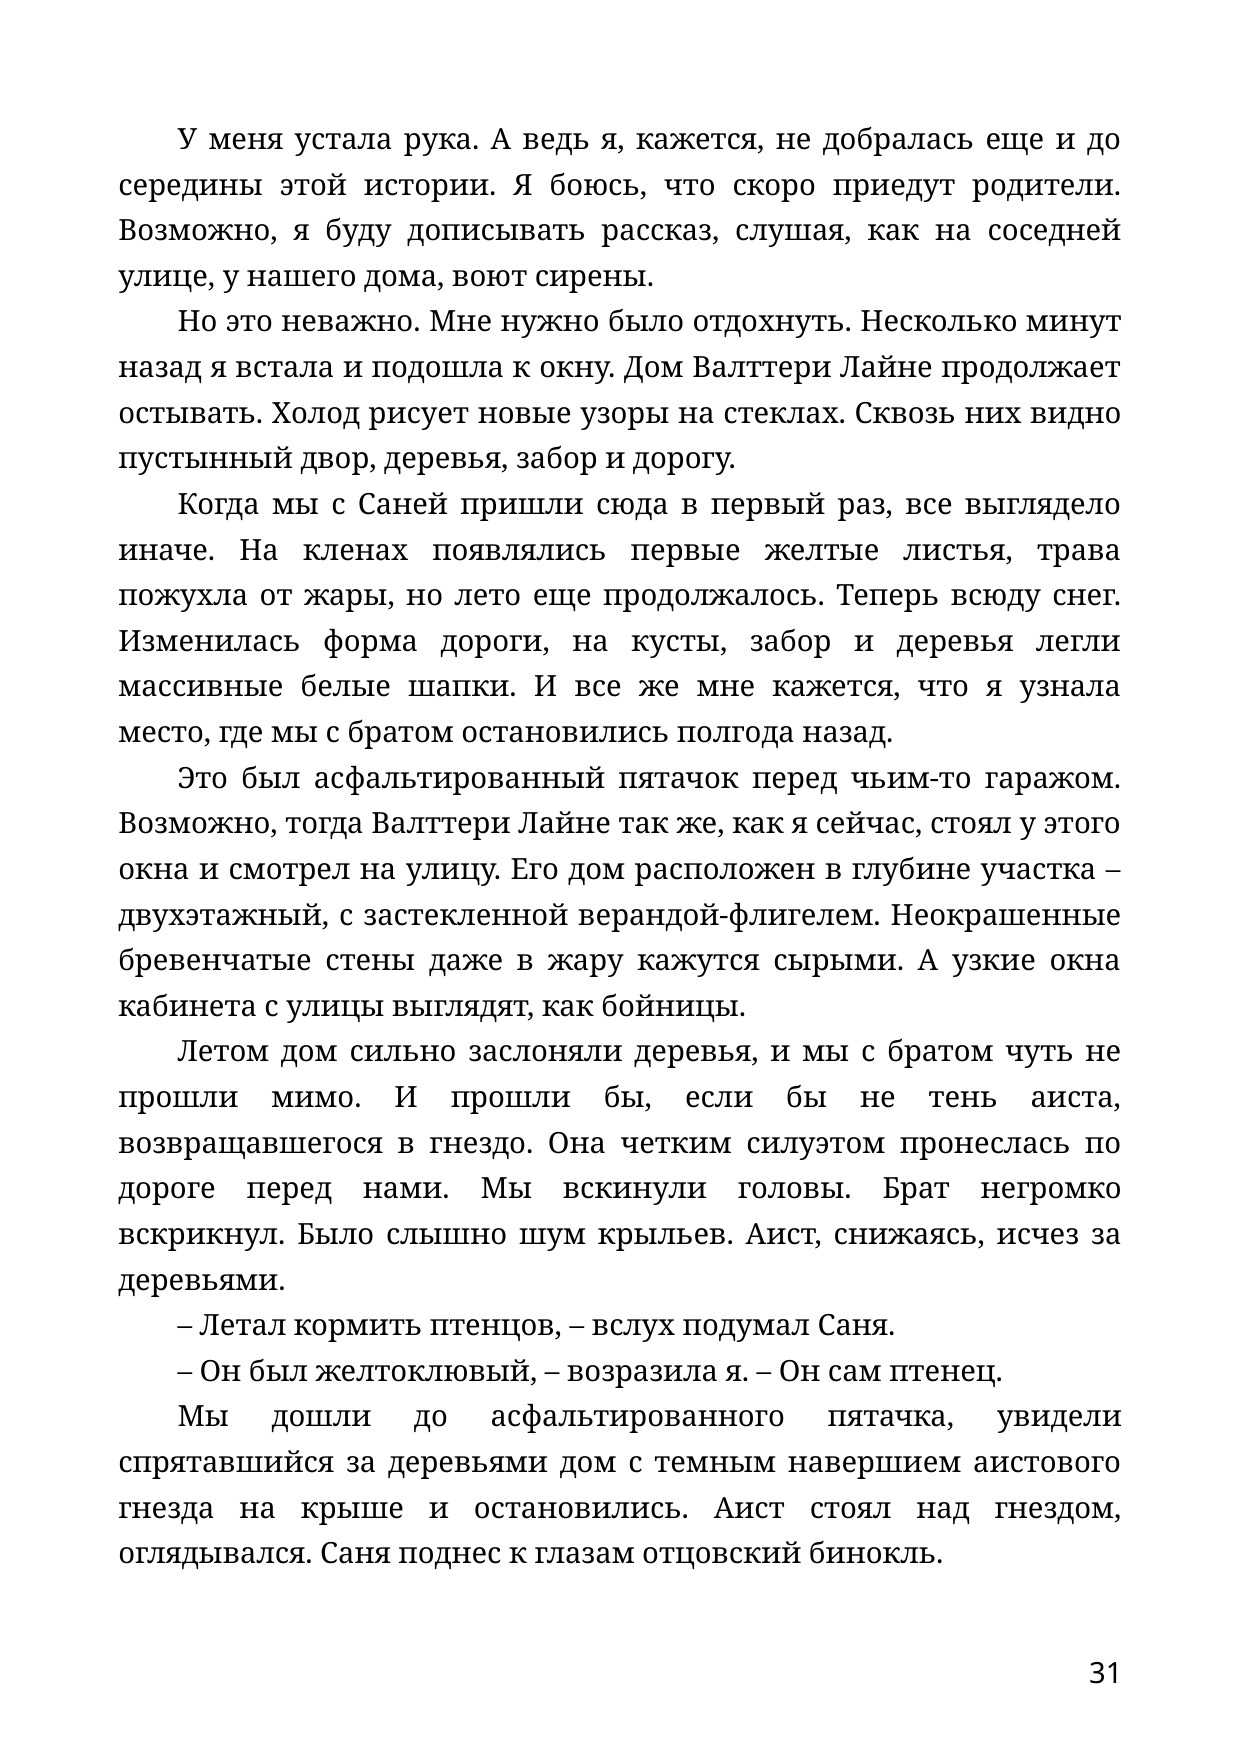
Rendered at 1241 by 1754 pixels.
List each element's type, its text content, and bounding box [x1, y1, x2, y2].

text Когда мы с Саней пришли сюда в первый раз, все выглядело иначе. На кленах появлялись первые желтые листья, трава пожухла от жары, но лето еще продолжалось. Теперь всюду снег. Изменилась форма дороги, на кусты, забор и деревья легли массивные белые шапки. И все же мне кажется, что я узнала место, где мы с братом остановились полгода назад. [118, 483, 1122, 751]
text Но это неважно. Мне нужно было отдохнуть. Несколько минут назад я встала и подошла к окну. Дом Валттери Лайне продолжает остывать. Холод рисует новые узоры на стеклах. Сквозь них видно пустынный двор, деревья, забор и дорогу. [118, 301, 1122, 477]
text Мы дошли до асфальтированного пятачка, увидели спрятавшийся за деревьями дом с темным навершием аистового гнезда на крыше и остановились. Аист стоял над гнездом, оглядывался. Саня поднес к глазам отцовский бинокль. [118, 1396, 1122, 1572]
text – Он был желтоклювый, – возразила я. – Он сам птенец. [118, 1350, 1122, 1390]
text Это был асфальтированный пятачок перед чьим-то гаражом. Возможно, тогда Валттери Лайне так же, как я сейчас, стоял у этого окна и смотрел на улицу. Его дом расположен в глубине участка – двухэтажный, с застекленной верандой-флигелем. Неокрашенные бревенчатые стены даже в жару кажутся сырыми. А узкие окна кабинета с улицы выглядят, как бойницы. [118, 757, 1122, 1025]
text Летом дом сильно заслоняли деревья, и мы с братом чуть не прошли мимо. И прошли бы, если бы не тень аиста, возвращавшегося в гнездо. Она четким силуэтом пронеслась по дороге перед нами. Мы вскинули головы. Брат негромко вскрикнул. Было слышно шум крыльев. Аист, снижаясь, исчез за деревьями. [118, 1031, 1122, 1298]
text – Летал кормить птенцов, – вслух подумал Саня. [118, 1304, 1122, 1344]
text У меня устала рука. А ведь я, кажется, не добралась еще и до середины этой истории. Я боюсь, что скоро приедут родители. Возможно, я буду дописывать рассказ, слушая, как на соседней улице, у нашего дома, воют сирены. [118, 118, 1122, 295]
